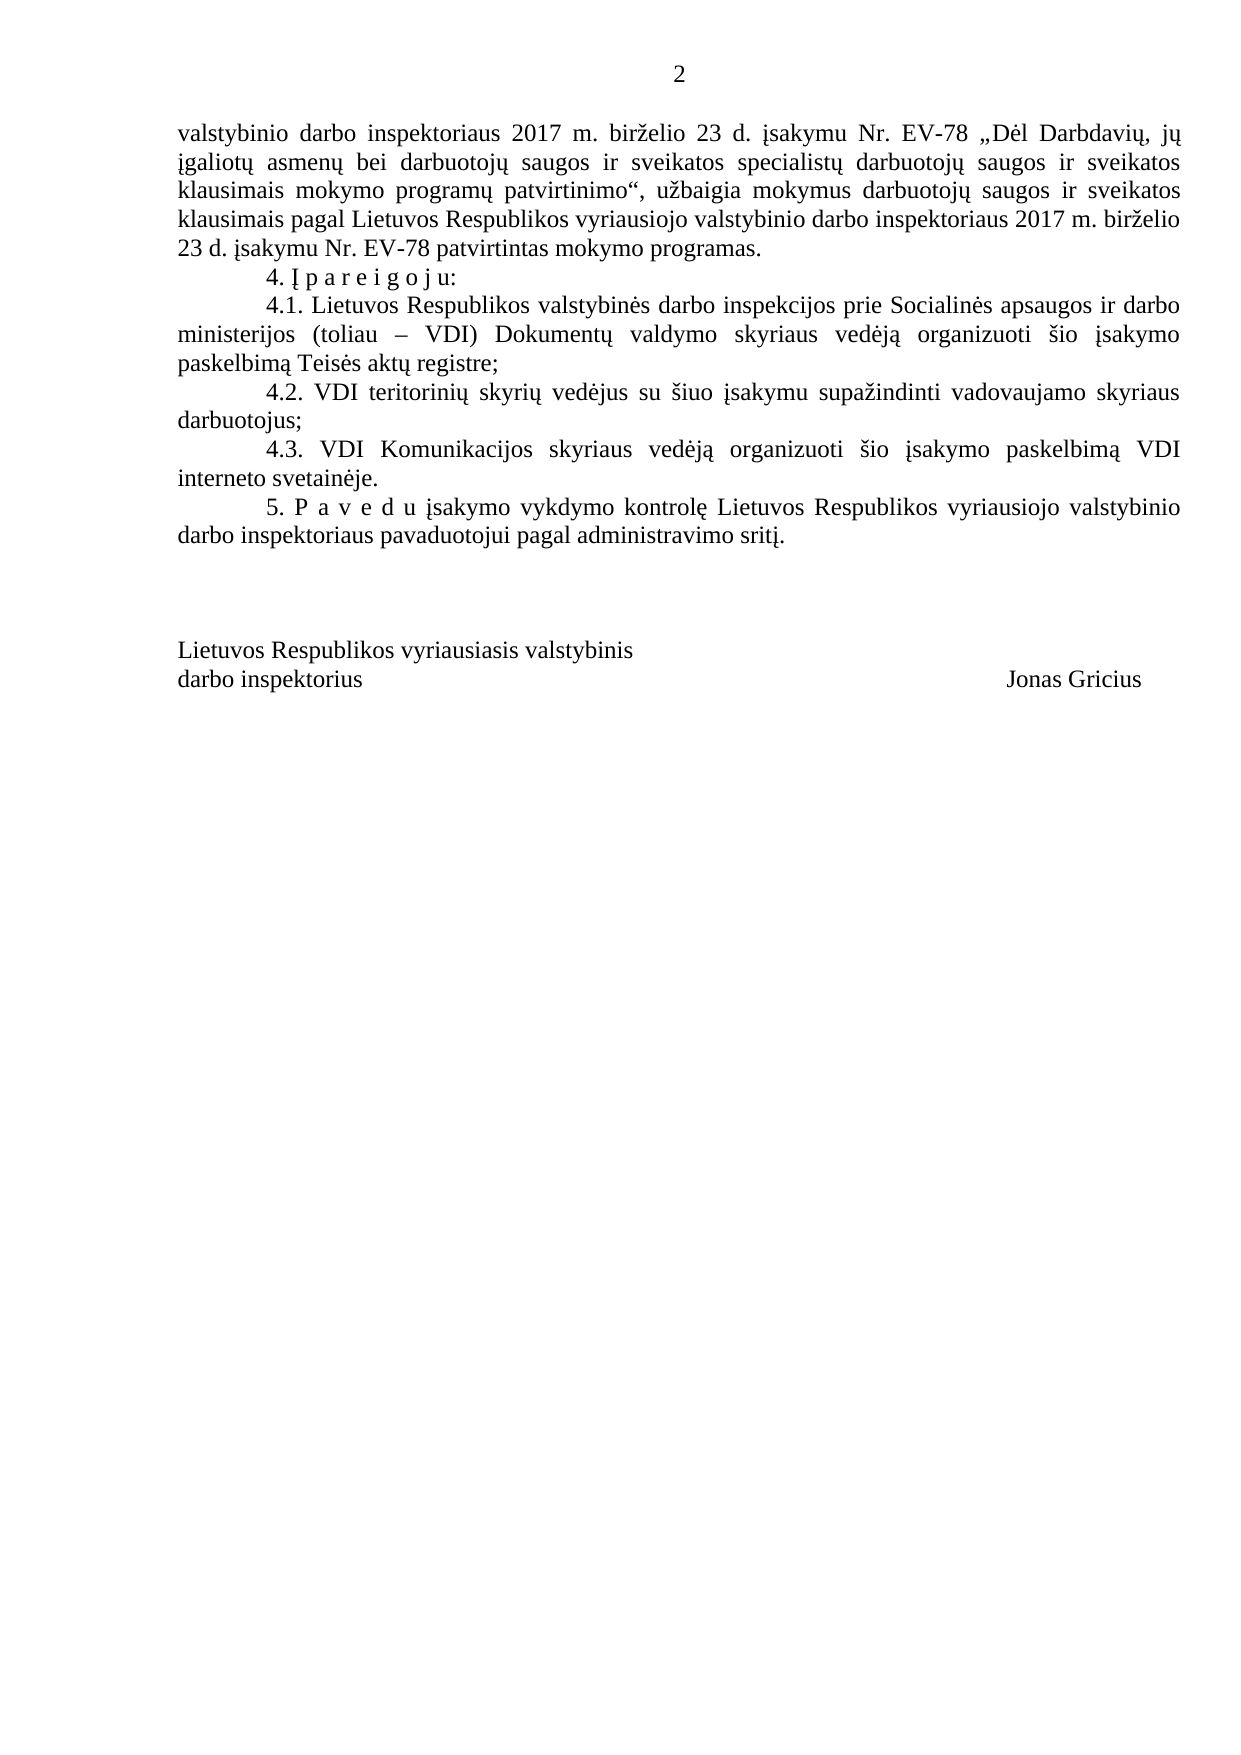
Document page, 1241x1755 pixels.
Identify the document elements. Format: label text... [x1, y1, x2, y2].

text darbo inspektorius Jonas Gricius [177, 664, 1181, 693]
text 4.3. VDI Komunikacijos skyriaus vedėją organizuoti šio įsakymo paskelbimą VDI interneto svetainėje. [177, 434, 1181, 492]
text 4. Į p a r e i g o j u: [177, 262, 1181, 291]
text Lietuvos Respublikos vyriausiasis valstybinis [177, 636, 1152, 664]
text 4.2. VDI teritorinių skyrių vedėjus su šiuo įsakymu supažindinti vadovaujamo skyriaus darbuotojus; [177, 377, 1181, 434]
text valstybinio darbo inspektoriaus 2017 m. birželio 23 d. įsakymu Nr. EV-78 „Dėl Darbdavių, jų įgaliotų asmenų bei darbuotojų saugos ir sveikatos specialistų darbuotojų saugos ir sveikatos klausimais mokymo programų patvirtinimo“, užbaigia mokymus darbuotojų saugos ir sveikatos klausimais pagal Lietuvos Respublikos vyriausiojo valstybinio darbo inspektoriaus 2017 m. birželio 23 d. įsakymu Nr. EV-78 patvirtintas mokymo programas. [177, 118, 1181, 262]
text 5. P a v e d u įsakymo vykdymo kontrolę Lietuvos Respublikos vyriausiojo valstybinio darbo inspektoriaus pavaduotojui pagal administravimo sritį. [177, 492, 1181, 549]
text 4.1. Lietuvos Respublikos valstybinės darbo inspekcijos prie Socialinės apsaugos ir darbo ministerijos (toliau – VDI) Dokumentų valdymo skyriaus vedėją organizuoti šio įsakymo paskelbimą Teisės aktų registre; [177, 291, 1181, 377]
